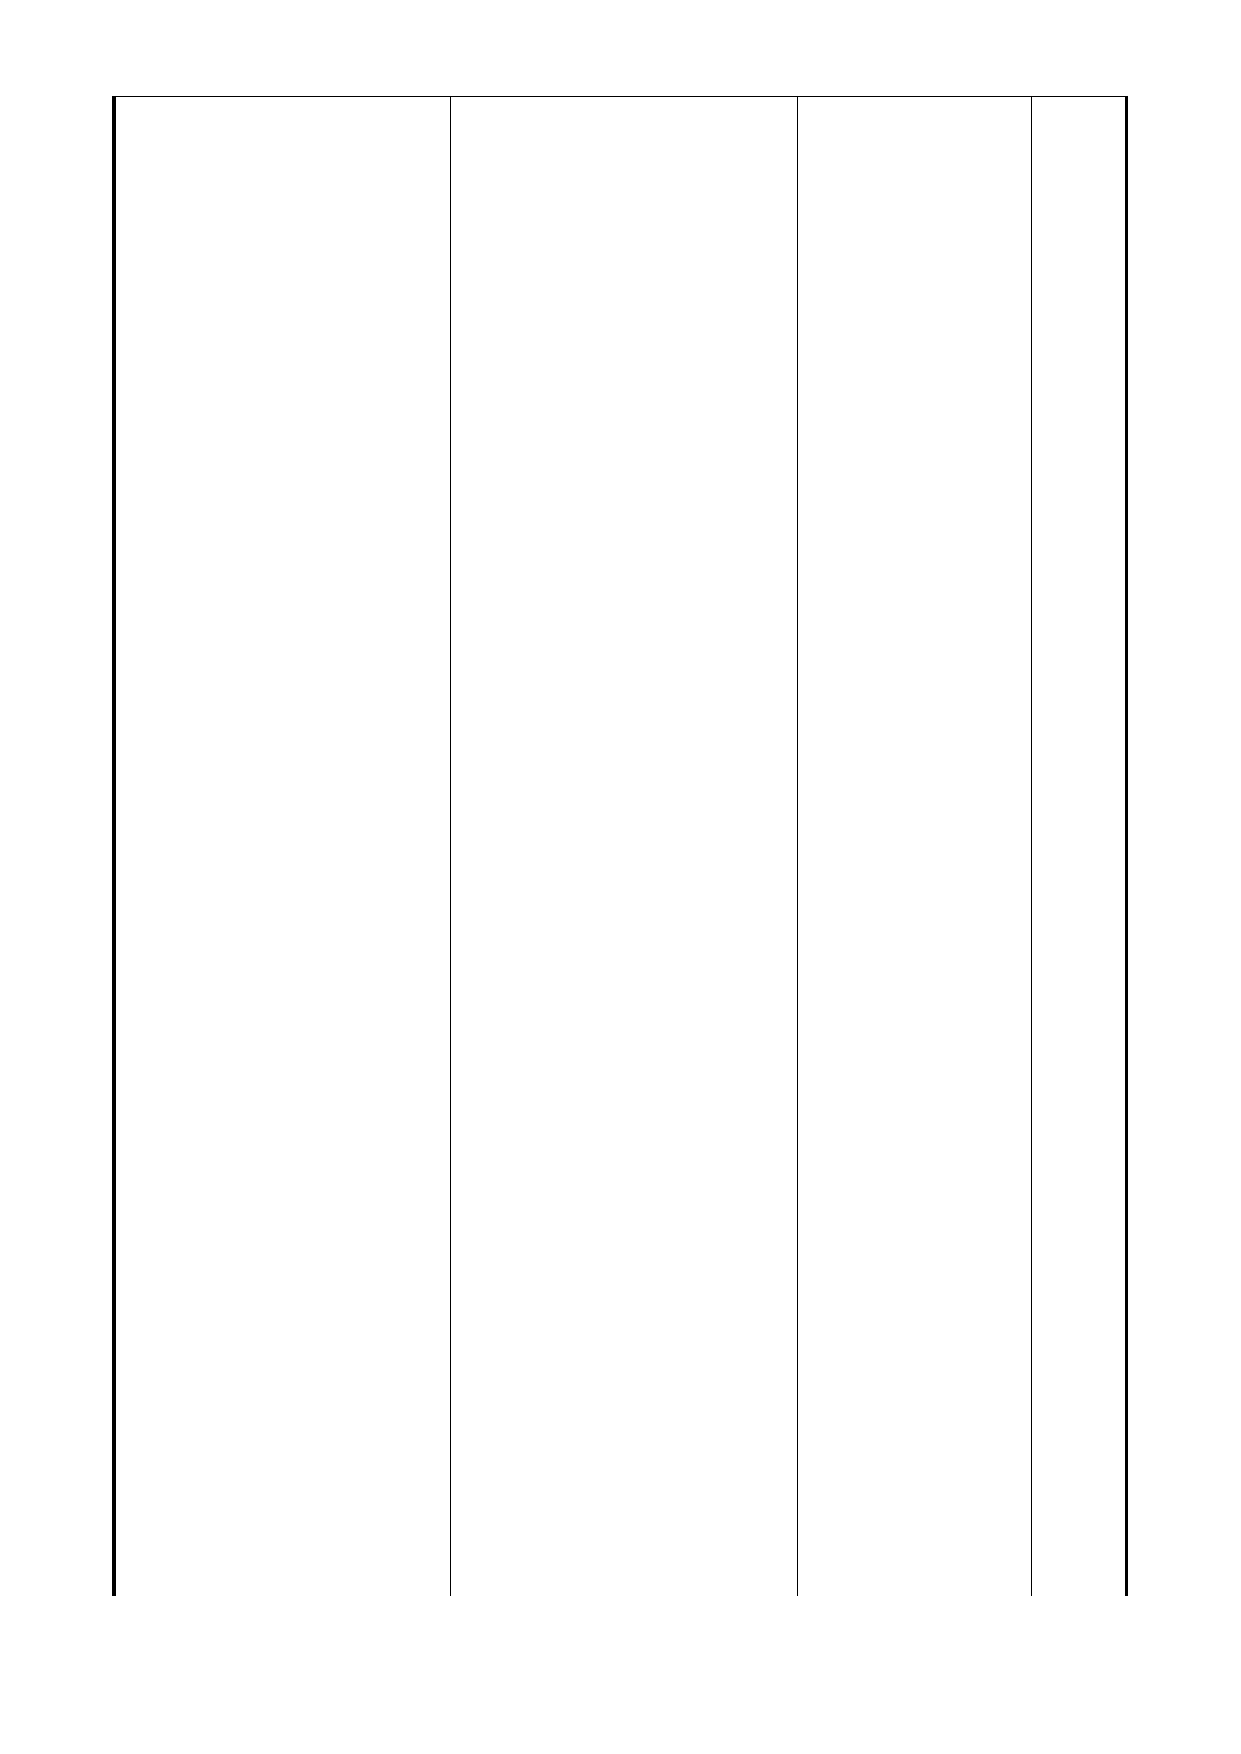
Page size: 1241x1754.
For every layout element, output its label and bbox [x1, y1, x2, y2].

table_cell [798, 97, 1031, 1596]
table_cell [451, 97, 797, 1596]
table_cell [116, 97, 450, 1596]
table_cell [1032, 97, 1125, 1596]
